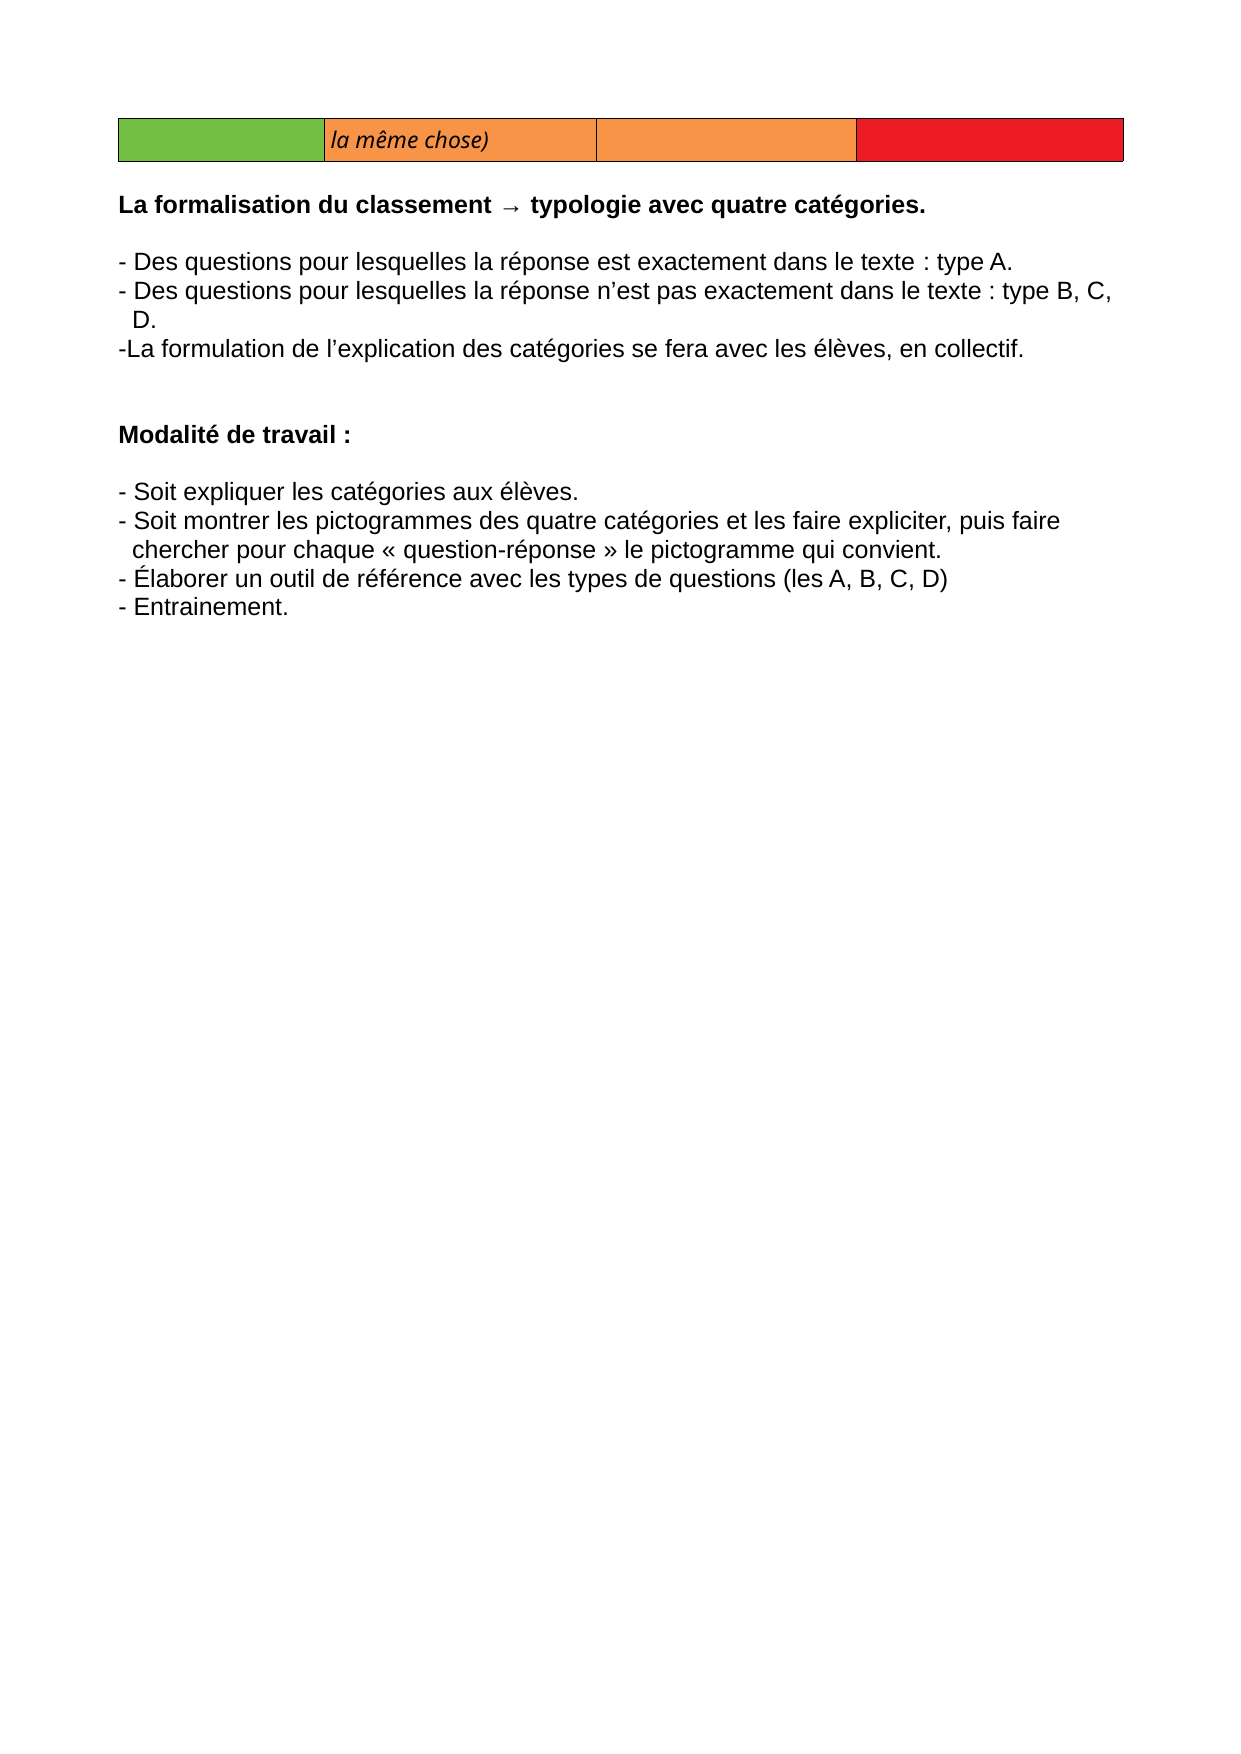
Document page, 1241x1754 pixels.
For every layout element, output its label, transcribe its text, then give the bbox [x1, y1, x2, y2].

text - Élaborer un outil de référence avec les types de questions (les A, B, C, D) [118, 563, 1122, 592]
text D. [118, 305, 1122, 333]
text La formalisation du classement → typologie avec quatre catégories. [118, 190, 1122, 218]
text chercher pour chaque « question-réponse » le pictogramme qui convient. [118, 535, 1122, 563]
text - Entrainement. [118, 592, 1122, 621]
table_cell la même chose) [325, 119, 596, 161]
text - Soit expliquer les catégories aux élèves. [118, 477, 1122, 506]
table_cell [857, 119, 1123, 161]
table_cell [119, 119, 324, 161]
text - Des questions pour lesquelles la réponse n’est pas exactement dans le texte : type B, C, [118, 276, 1122, 305]
text - Des questions pour lesquelles la réponse est exactement dans le texte : type A. [118, 247, 1122, 276]
text -La formulation de l’explication des catégories se fera avec les élèves, en collectif. [118, 333, 1122, 362]
table_cell [597, 119, 856, 161]
text Modalité de travail : [118, 420, 1122, 448]
text - Soit montrer les pictogrammes des quatre catégories et les faire expliciter, puis faire [118, 506, 1122, 535]
